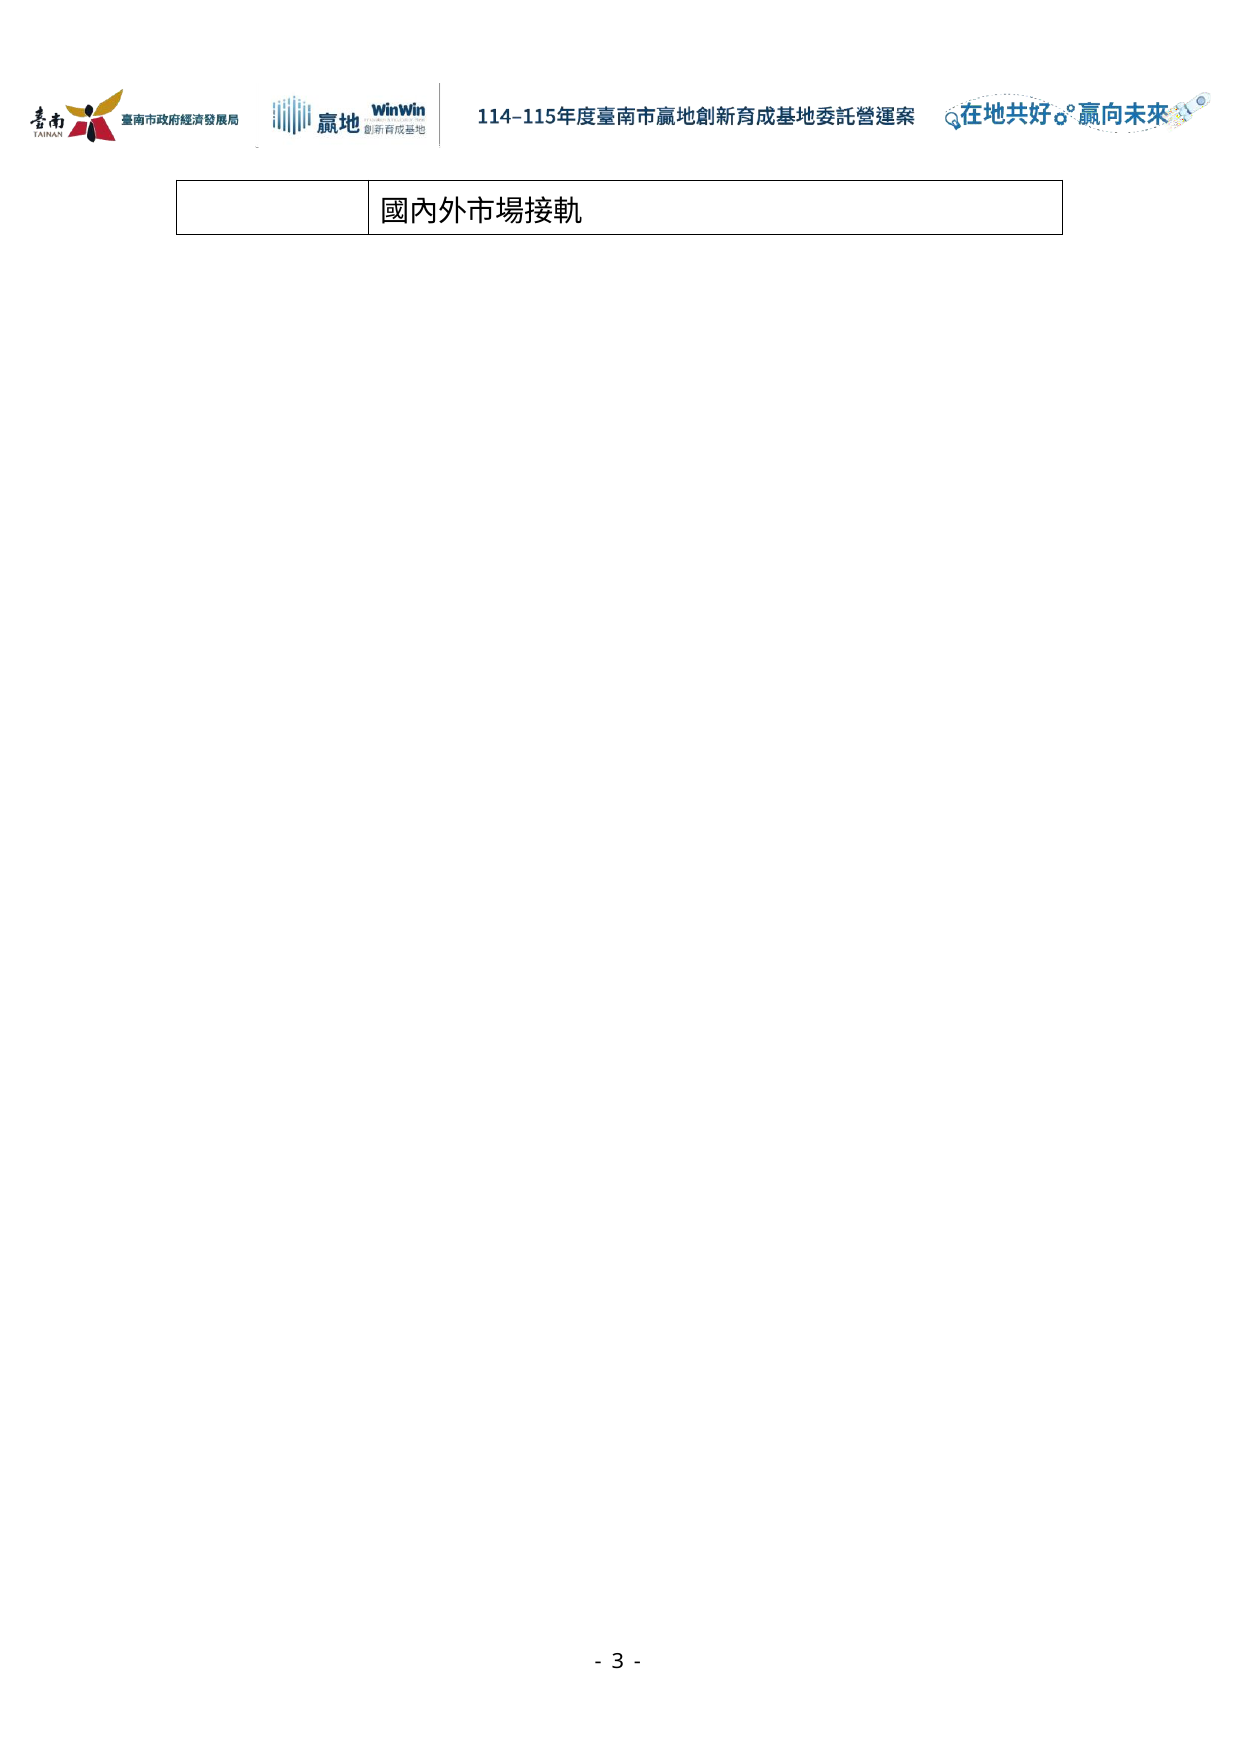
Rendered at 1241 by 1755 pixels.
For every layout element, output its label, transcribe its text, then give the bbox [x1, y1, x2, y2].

table_cell 國內外市場接軌 [369, 181, 1062, 234]
table_cell [177, 181, 368, 234]
